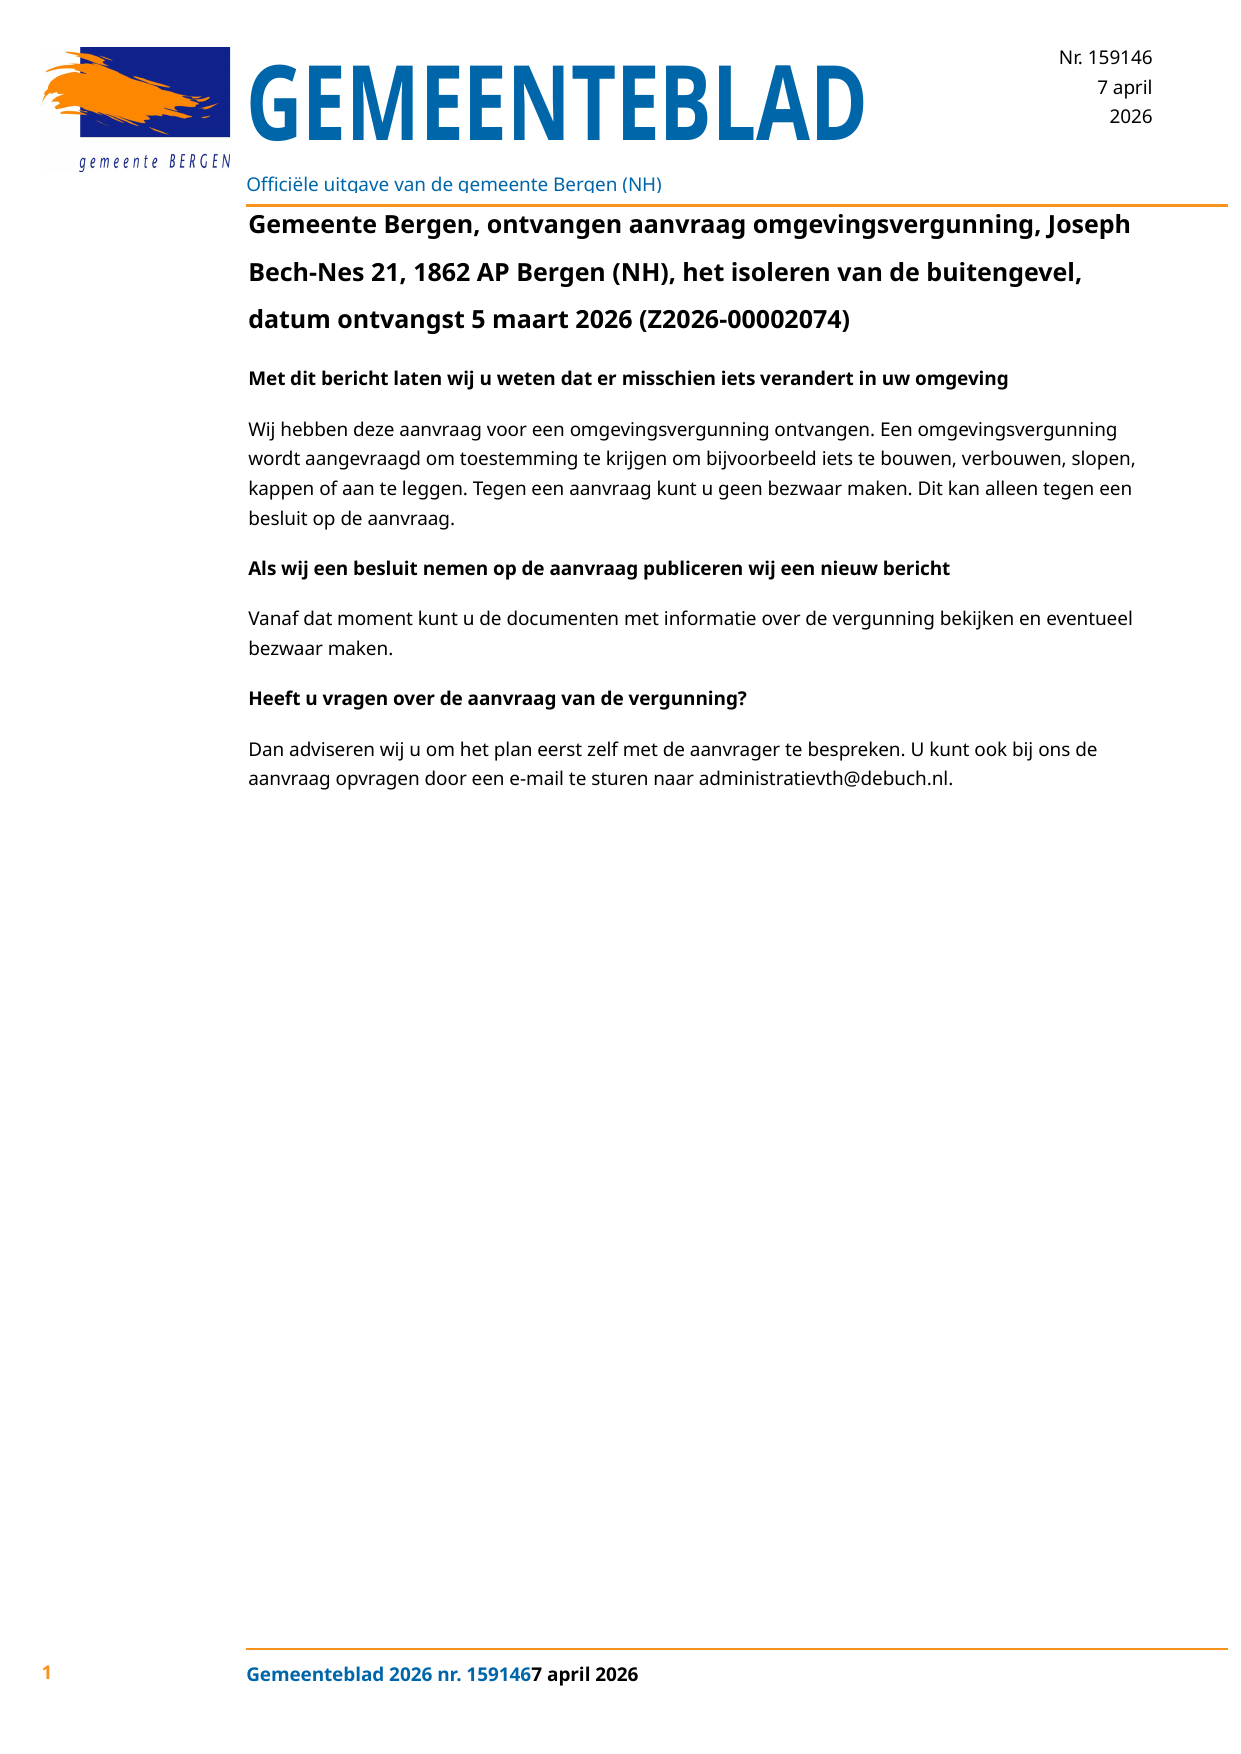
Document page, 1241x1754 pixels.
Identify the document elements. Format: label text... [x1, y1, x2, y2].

text Met dit bericht laten wij u weten dat er misschien iets verandert in uw omgeving [248, 366, 1152, 391]
text Wij hebben deze aanvraag voor een omgevingsvergunning ontvangen. Een omgevingsvergunning wordt aangevraagd om toestemming te krijgen om bijvoorbeeld iets te bouwen, verbouwen, slopen, kappen of aan te leggen. Tegen een aanvraag kunt u geen bezwaar maken. Dit kan alleen tegen een besluit op de aanvraag. [248, 416, 1152, 530]
picture [41, 47, 231, 172]
text Vanaf dat moment kunt u de documenten met informatie over de vergunning bekijken en eventueel bezwaar maken. [248, 606, 1152, 661]
text Heeft u vragen over de aanvraag van de vergunning? [248, 686, 1152, 711]
text Als wij een besluit nemen op de aanvraag publiceren wij een nieuw bericht [248, 555, 1152, 581]
text Dan adviseren wij u om het plan eerst zelf met de aanvrager te bespreken. U kunt ook bij ons de aanvraag opvragen door een e-mail te sturen naar administratievth@debuch.nl. [248, 736, 1152, 791]
text Gemeente Bergen, ontvangen aanvraag omgevingsvergunning, Joseph Bech-Nes 21, 1862 AP Bergen (NH), het isoleren van de buitengevel, datum ontvangst 5 maart 2026 (Z2026-00002074) [248, 207, 1152, 336]
